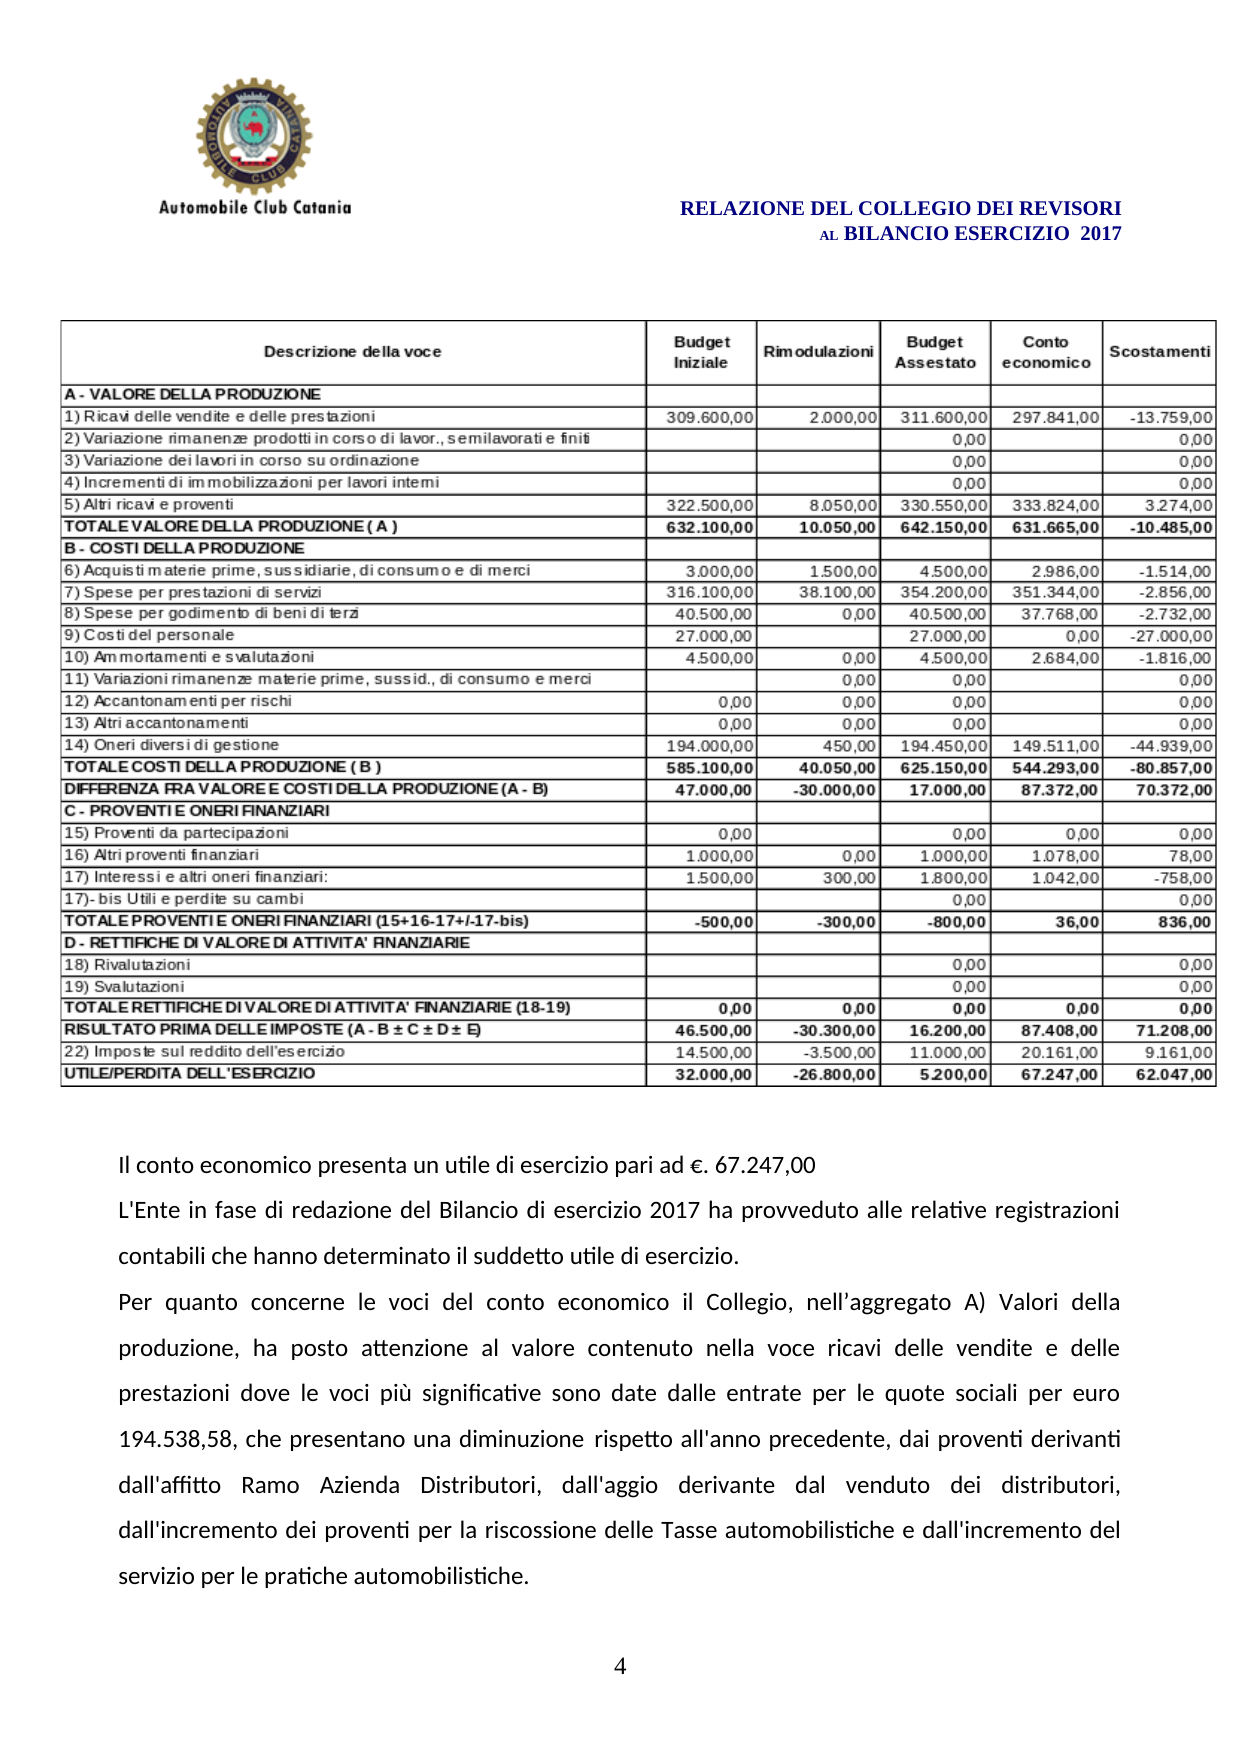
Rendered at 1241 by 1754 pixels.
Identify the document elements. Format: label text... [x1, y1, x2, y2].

text Per quanto concerne le voci del conto economico il Collegio, nell’aggregato A) Valori della produzione, ha posto attenzione al valore contenuto nella voce ricavi delle vendite e delle prestazioni dove le voci più significative sono date dalle entrate per le quote sociali per euro 194.538,58, che presentano una diminuzione rispetto all'anno precedente, dai proventi derivanti dall'affitto Ramo Azienda Distributori, dall'aggio derivante dal venduto dei distributori, dall'incremento dei proventi per la riscossione delle Tasse automobilistiche e dall'incremento del servizio per le pratiche automobilistiche. [118, 1286, 1122, 1591]
picture [119, 75, 395, 215]
text L'Ente in fase di redazione del Bilancio di esercizio 2017 ha provveduto alle relative registrazioni contabili che hanno determinato il suddetto utile di esercizio. [118, 1194, 1122, 1271]
text Il conto economico presenta un utile di esercizio pari ad €. 67.247,00 [118, 1149, 1122, 1179]
